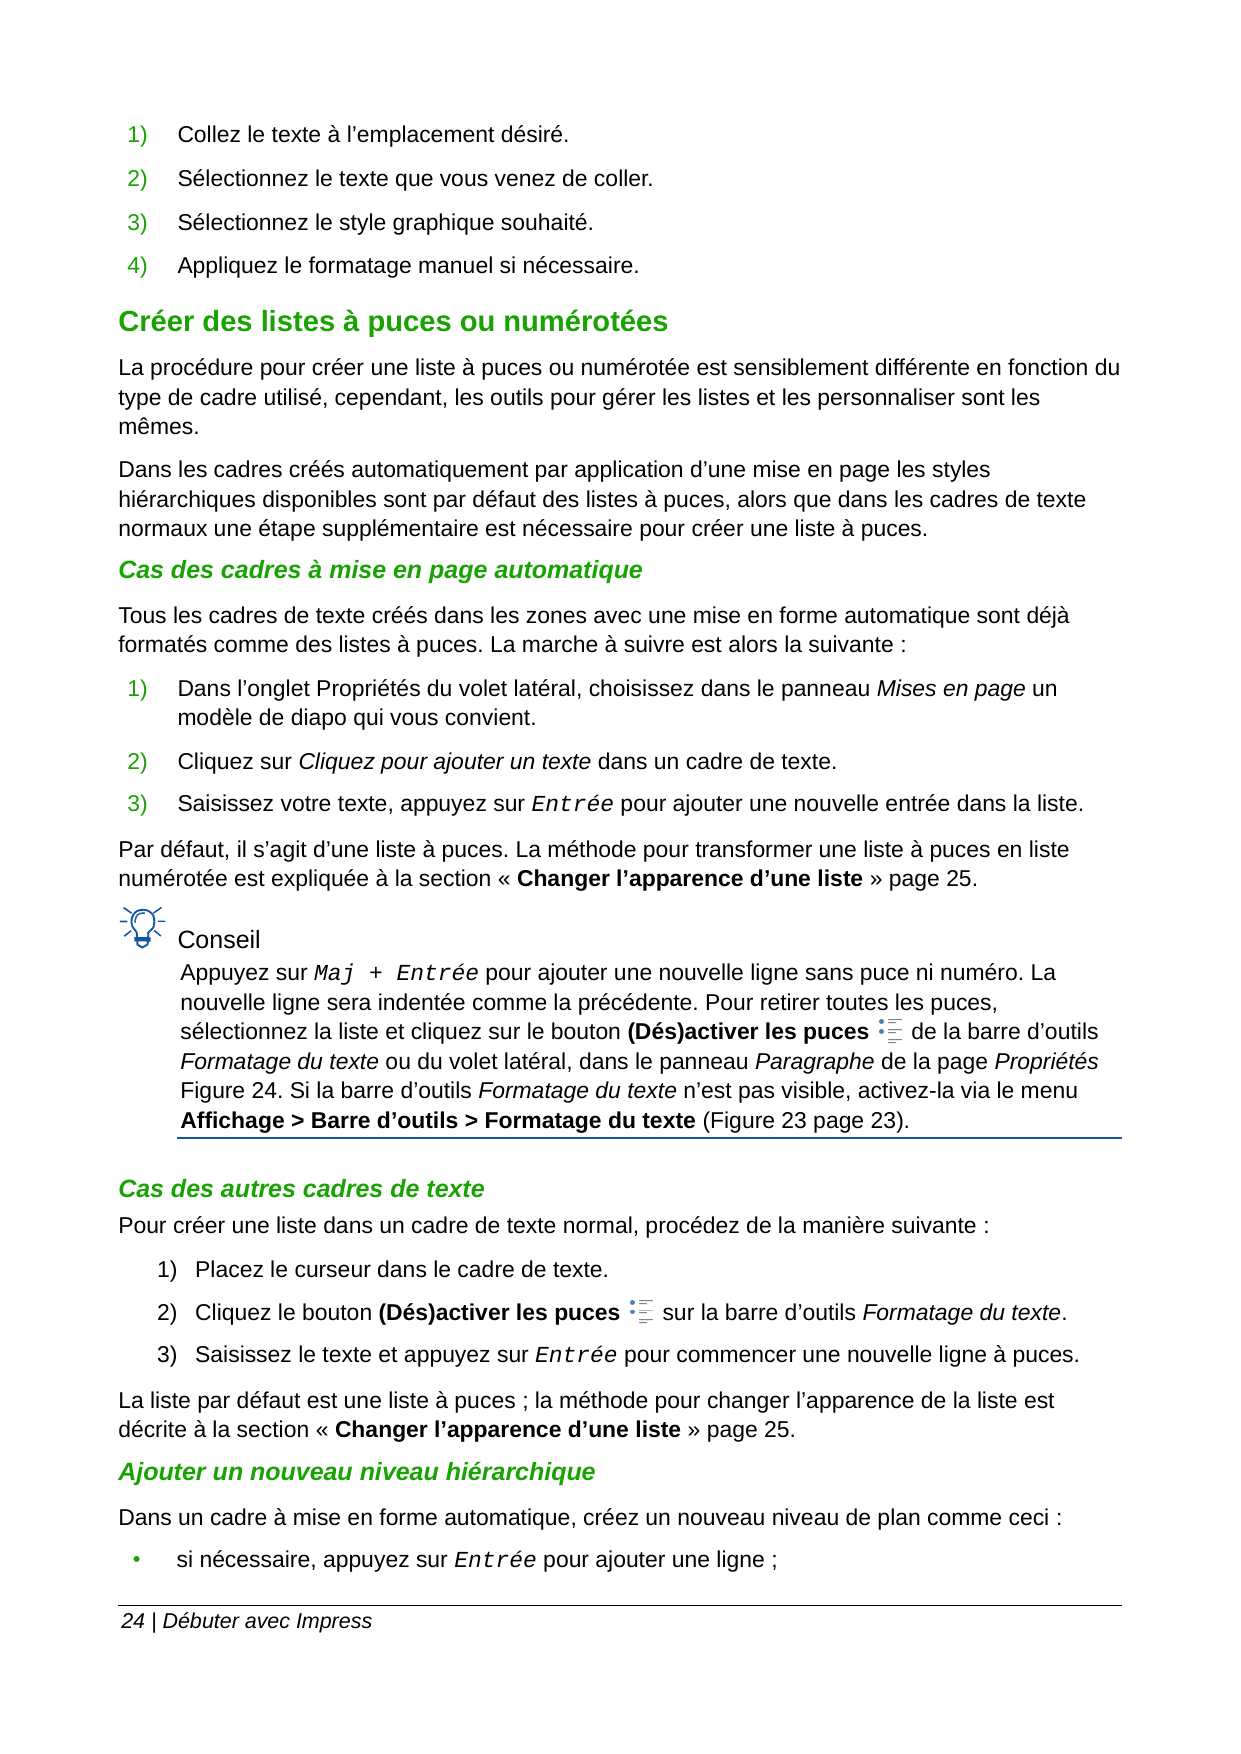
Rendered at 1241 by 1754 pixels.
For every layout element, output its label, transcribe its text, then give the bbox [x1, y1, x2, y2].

list sur la barre d’outils Formatage du texte. [656, 1297, 1122, 1326]
list Conseil [118, 906, 1122, 954]
picture [626, 1296, 656, 1326]
text Pour créer une liste dans un cadre de texte normal, procédez de la manière suivante : [118, 1209, 1122, 1238]
subtitle Cas des autres cadres de texte [118, 1174, 1122, 1203]
list Cliquez sur Cliquez pour ajouter un texte dans un cadre de texte. [148, 745, 1122, 774]
list Sélectionnez le texte que vous venez de coller. [148, 162, 1122, 191]
picture [875, 1016, 905, 1046]
subtitle Créer des listes à puces ou numérotées [118, 308, 1122, 337]
list si nécessaire, appuyez sur Entrée pour ajouter une ligne ; [133, 1545, 1122, 1574]
list Saisissez votre texte, appuyez sur Entrée pour ajouter une nouvelle entrée dans la liste. [148, 789, 1122, 818]
text Par défaut, il s’agit d’une liste à puces. La méthode pour transformer une liste à puces en liste numérotée est expliquée à la section « Changer l’apparence d’une liste » page 25. [118, 833, 1122, 891]
text La liste par défaut est une liste à puces ; la méthode pour changer l’apparence de la liste est décrite à la section « Changer l’apparence d’une liste » page 25. [118, 1384, 1122, 1443]
list Collez le texte à l’emplacement désiré. [148, 118, 1122, 147]
text Tous les cadres de texte créés dans les zones avec une mise en forme automatique sont déjà formatés comme des listes à puces. La marche à suivre est alors la suivante : [118, 599, 1122, 658]
subtitle Cas des cadres à mise en page automatique [118, 556, 1122, 585]
subtitle Ajouter un nouveau niveau hiérarchique [118, 1457, 1122, 1486]
list Dans l’onglet Propriétés du volet latéral, choisissez dans le panneau Mises en page un modèle de diapo qui vous convient. [148, 672, 1122, 731]
list Appliquez le formatage manuel si nécessaire. [148, 249, 1122, 278]
text Dans un cadre à mise en forme automatique, créez un nouveau niveau de plan comme ceci : [118, 1501, 1122, 1530]
list Saisissez le texte et appuyez sur Entrée pour commencer une nouvelle ligne à puces. [177, 1341, 1122, 1370]
list Cliquez le bouton (Dés)activer les puces [177, 1297, 626, 1326]
text Dans les cadres créés automatiquement par application d’une mise en page les styles hiérarchiques disponibles sont par défaut des listes à puces, alors que dans les cadres de texte normaux une étape supplémentaire est nécessaire pour créer une liste à puces. [118, 453, 1122, 541]
list Placez le curseur dans le cadre de texte. [177, 1253, 1122, 1282]
list Sélectionnez le style graphique souhaité. [148, 206, 1122, 235]
text Appuyez sur Maj + Entrée pour ajouter une nouvelle ligne sans puce ni numéro. La nouvelle ligne sera indentée comme la précédente. Pour retirer toutes les puces, sélectionnez la liste et cliquez sur le bouton (Dés)activer les puces de la barre d’outils Formatage du texte ou du volet latéral, dans le panneau Paragraphe de la page Propriétés Figure 24. Si la barre d’outils Formatage du texte n’est pas visible, activez-la via le menu Affichage > Barre d’outils > Formatage du texte (Figure 23 page 22). [177, 954, 1122, 1137]
text La procédure pour créer une liste à puces ou numérotée est sensiblement différente en fonction du type de cadre utilisé, cependant, les outils pour gérer les listes et les personnaliser sont les mêmes. [118, 351, 1122, 439]
